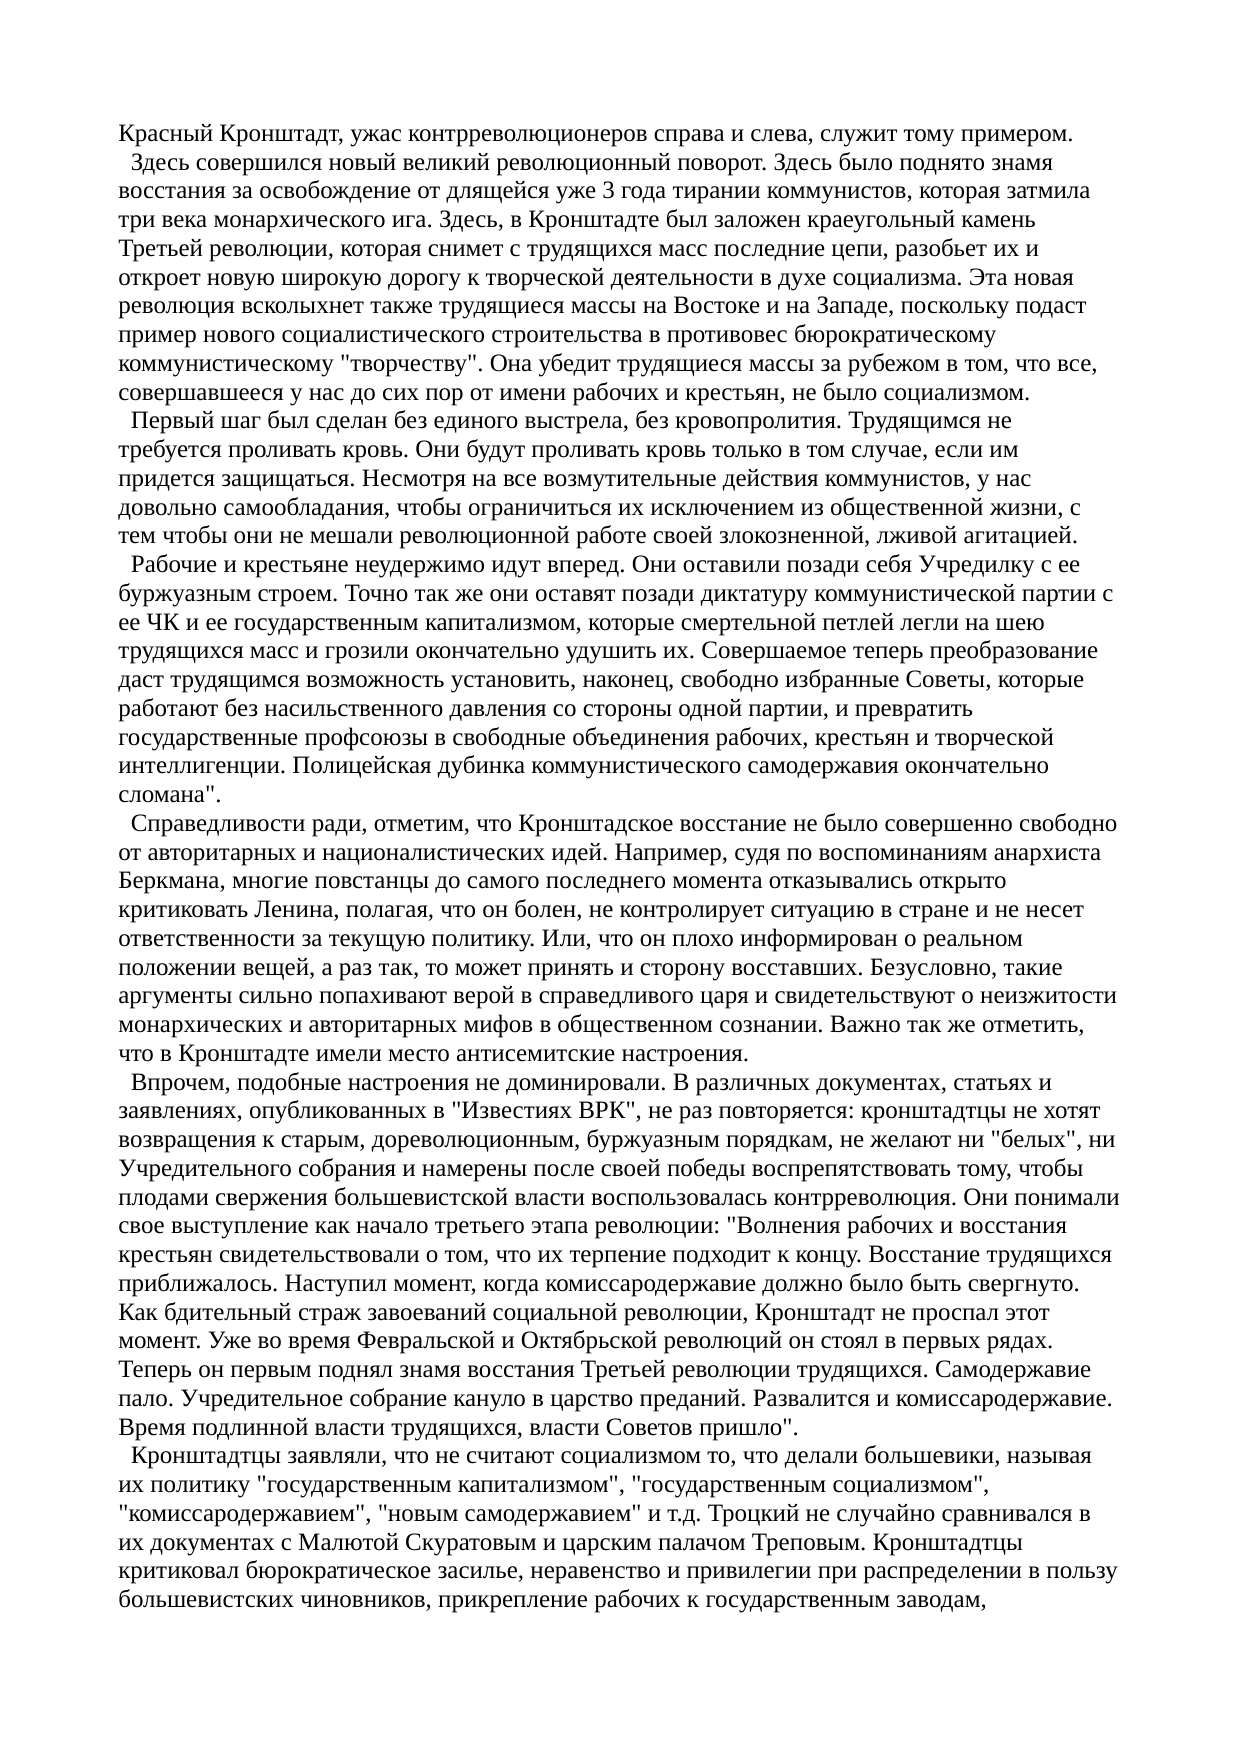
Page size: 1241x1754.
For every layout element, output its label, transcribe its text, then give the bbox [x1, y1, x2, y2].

text Здесь совершился новый великий революционный поворот. Здесь было поднято знамя восстания за освобождение от длящейся уже 3 года тирании коммунистов, которая затмила три века монархического ига. Здесь, в Кронштадте был заложен краеугольный камень Третьей революции, которая снимет с трудящихся масс последние цепи, разобьет их и откроет новую широкую дорогу к творческой деятельности в духе социализма. Эта новая революция всколыхнет также трудящиеся массы на Востоке и на Западе, поскольку подаст пример нового социалистического строительства в противовес бюрократическому коммунистическому "творчеству". Она убедит трудящиеся массы за рубежом в том, что все, совершавшееся у нас до сих пор от имени рабочих и крестьян, не было социализмом. [118, 147, 1122, 406]
text Красный Кронштадт, ужас контрреволюционеров справа и слева, служит тому примером. [118, 118, 1122, 147]
text Рабочие и крестьяне неудержимо идут вперед. Они оставили позади себя Учредилку с ее буржуазным строем. Точно так же они оставят позади диктатуру коммунистической партии с ее ЧК и ее государственным капитализмом, которые смертельной петлей легли на шею трудящихся масс и грозили окончательно удушить их. Совершаемое теперь преобразование даст трудящимся возможность установить, наконец, свободно избранные Советы, которые работают без насильственного давления со стороны одной партии, и превратить государственные профсоюзы в свободные объединения рабочих, крестьян и творческой интеллигенции. Полицейская дубинка коммунистического самодержавия окончательно сломана". [118, 549, 1122, 808]
text Справедливости ради, отметим, что Кронштадское восстание не было совершенно свободно от авторитарных и националистических идей. Например, судя по воспоминаниям анархиста Беркмана, многие повстанцы до самого последнего момента отказывались открыто критиковать Ленина, полагая, что он болен, не контролирует ситуацию в стране и не несет ответственности за текущую политику. Или, что он плохо информирован о реальном положении вещей, а раз так, то может принять и сторону восставших. Безусловно, такие аргументы сильно попахивают верой в справедливого царя и свидетельствуют о неизжитости монархических и авторитарных мифов в общественном сознании. Важно так же отметить, что в Кронштадте имели место антисемитские настроения. [118, 808, 1122, 1067]
text Первый шаг был сделан без единого выстрела, без кровопролития. Трудящимся не требуется проливать кровь. Они будут проливать кровь только в том случае, если им придется защищаться. Несмотря на все возмутительные действия коммунистов, у нас довольно самообладания, чтобы ограничиться их исключением из общественной жизни, с тем чтобы они не мешали революционной работе своей злокозненной, лживой агитацией. [118, 406, 1122, 549]
text Впрочем, подобные настроения не доминировали. В различных документах, статьях и заявлениях, опубликованных в "Известиях ВРК", не раз повторяется: кронштадтцы не хотят возвращения к старым, дореволюционным, буржуазным порядкам, не желают ни "белых", ни Учредительного собрания и намерены после своей победы воспрепятствовать тому, чтобы плодами свержения большевистской власти воспользовалась контрреволюция. Они понимали свое выступление как начало третьего этапа революции: "Волнения рабочих и восстания крестьян свидетельствовали о том, что их терпение подходит к концу. Восстание трудящихся приближалось. Наступил момент, когда комиссародержавие должно было быть свергнуто. Как бдительный страж завоеваний социальной революции, Кронштадт не проспал этот момент. Уже во время Февральской и Октябрьской революций он стоял в первых рядах. Теперь он первым поднял знамя восстания Третьей революции трудящихся. Самодержавие пало. Учредительное собрание кануло в царство преданий. Развалится и комиссародержавие. Время подлинной власти трудящихся, власти Советов пришло". [118, 1067, 1122, 1441]
text Кронштадтцы заявляли, что не считают социализмом то, что делали большевики, называя их политику "государственным капитализмом", "государственным социализмом", "комиссародержавием", "новым самодержавием" и т.д. Троцкий не случайно сравнивался в их документах с Малютой Скуратовым и царским палачом Треповым. Кронштадтцы критиковал бюрократическое засилье, неравенство и привилегии при распределении в пользу большевистских чиновников, прикрепление рабочих к государственным заводам, [118, 1441, 1122, 1613]
